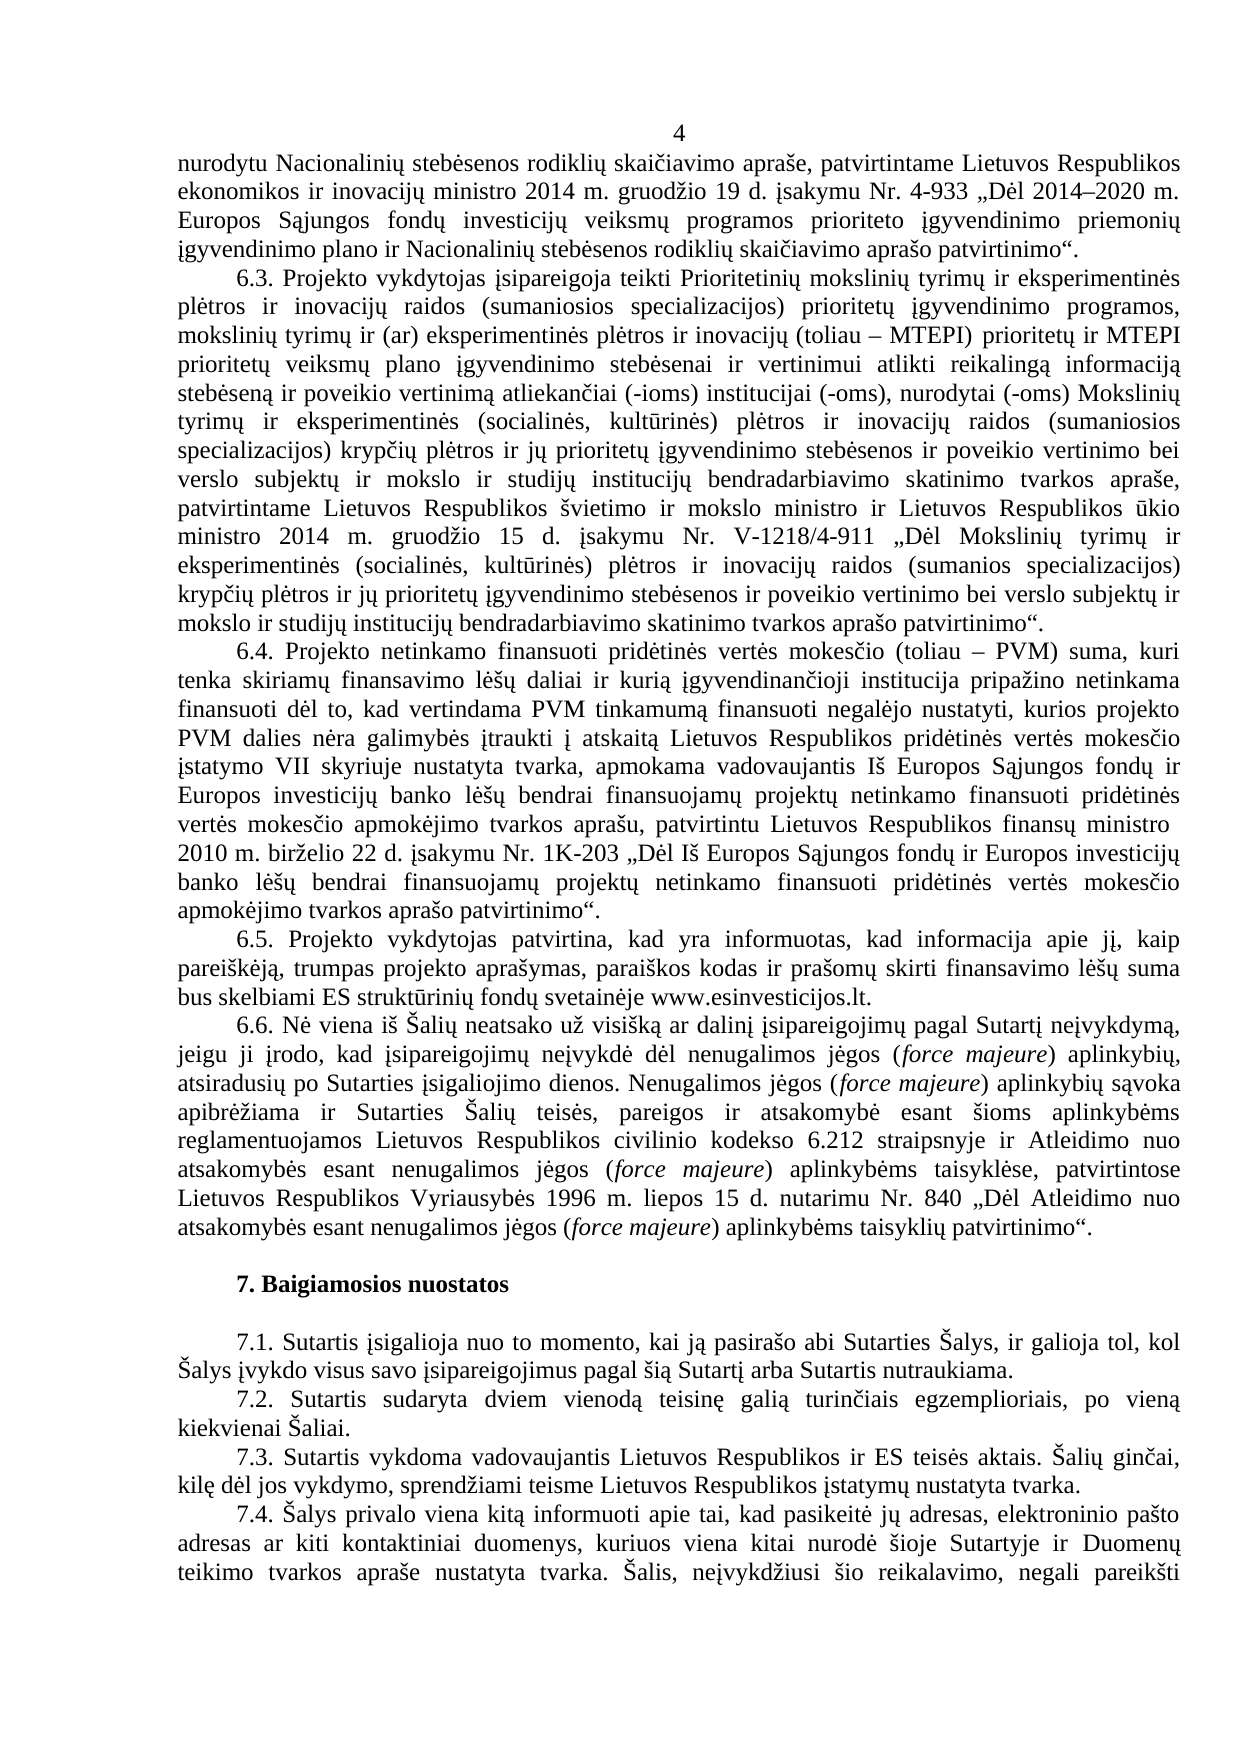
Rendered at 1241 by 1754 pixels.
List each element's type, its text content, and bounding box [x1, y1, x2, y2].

text 6.6. Nė viena iš Šalių neatsako už visišką ar dalinį įsipareigojimų pagal Sutartį neįvykdymą, jeigu ji įrodo, kad įsipareigojimų neįvykdė dėl nenugalimos jėgos (force majeure) aplinkybių, atsiradusių po Sutarties įsigaliojimo dienos. Nenugalimos jėgos (force majeure) aplinkybių sąvoka apibrėžiama ir Sutarties Šalių teisės, pareigos ir atsakomybė esant šioms aplinkybėms reglamentuojamos Lietuvos Respublikos civilinio kodekso 6.212 straipsnyje ir Atleidimo nuo atsakomybės esant nenugalimos jėgos (force majeure) aplinkybėms taisyklėse, patvirtintose Lietuvos Respublikos Vyriausybės 1996 m. liepos 15 d. nutarimu Nr. 840 „Dėl Atleidimo nuo atsakomybės esant nenugalimos jėgos (force majeure) aplinkybėms taisyklių patvirtinimo“. [177, 1010, 1181, 1240]
text 6.4. Projekto netinkamo finansuoti pridėtinės vertės mokesčio (toliau – PVM) suma, kuri tenka skiriamų finansavimo lėšų daliai ir kurią įgyvendinančioji institucija pripažino netinkama finansuoti dėl to, kad vertindama PVM tinkamumą finansuoti negalėjo nustatyti, kurios projekto PVM dalies nėra galimybės įtraukti į atskaitą Lietuvos Respublikos pridėtinės vertės mokesčio įstatymo VII skyriuje nustatyta tvarka, apmokama vadovaujantis Iš Europos Sąjungos fondų ir Europos investicijų banko lėšų bendrai finansuojamų projektų netinkamo finansuoti pridėtinės vertės mokesčio apmokėjimo tvarkos aprašu, patvirtintu Lietuvos Respublikos finansų ministro 2010 m. birželio 22 d. įsakymu Nr. 1K-203 „Dėl Iš Europos Sąjungos fondų ir Europos investicijų banko lėšų bendrai finansuojamų projektų netinkamo finansuoti pridėtinės vertės mokesčio apmokėjimo tvarkos aprašo patvirtinimo“. [177, 636, 1181, 924]
text nurodytu Nacionalinių stebėsenos rodiklių skaičiavimo apraše, patvirtintame Lietuvos Respublikos ekonomikos ir inovacijų ministro 2014 m. gruodžio 19 d. įsakymu Nr. 4-933 „Dėl 2014–2020 m. Europos Sąjungos fondų investicijų veiksmų programos prioriteto įgyvendinimo priemonių įgyvendinimo plano ir Nacionalinių stebėsenos rodiklių skaičiavimo aprašo patvirtinimo“. [177, 148, 1181, 263]
text 6.3. Projekto vykdytojas įsipareigoja teikti Prioritetinių mokslinių tyrimų ir eksperimentinės plėtros ir inovacijų raidos (sumaniosios specializacijos) prioritetų įgyvendinimo programos, mokslinių tyrimų ir (ar) eksperimentinės plėtros ir inovacijų (toliau – MTEPI) prioritetų ir MTEPI prioritetų veiksmų plano įgyvendinimo stebėsenai ir vertinimui atlikti reikalingą informaciją stebėseną ir poveikio vertinimą atliekančiai (-ioms) institucijai (-oms), nurodytai (-oms) Mokslinių tyrimų ir eksperimentinės (socialinės, kultūrinės) plėtros ir inovacijų raidos (sumaniosios specializacijos) krypčių plėtros ir jų prioritetų įgyvendinimo stebėsenos ir poveikio vertinimo bei verslo subjektų ir mokslo ir studijų institucijų bendradarbiavimo skatinimo tvarkos apraše, patvirtintame Lietuvos Respublikos švietimo ir mokslo ministro ir Lietuvos Respublikos ūkio ministro 2014 m. gruodžio 15 d. įsakymu Nr. V-1218/4-911 „Dėl Mokslinių tyrimų ir eksperimentinės (socialinės, kultūrinės) plėtros ir inovacijų raidos (sumanios specializacijos) krypčių plėtros ir jų prioritetų įgyvendinimo stebėsenos ir poveikio vertinimo bei verslo subjektų ir mokslo ir studijų institucijų bendradarbiavimo skatinimo tvarkos aprašo patvirtinimo“. [177, 263, 1181, 636]
text 7.4. Šalys privalo viena kitą informuoti apie tai, kad pasikeitė jų adresas, elektroninio pašto adresas ar kiti kontaktiniai duomenys, kuriuos viena kitai nurodė šioje Sutartyje ir Duomenų teikimo tvarkos apraše nustatyta tvarka. Šalis, neįvykdžiusi šio reikalavimo, negali pareikšti [177, 1499, 1181, 1585]
text 7.1. Sutartis įsigalioja nuo to momento, kai ją pasirašo abi Sutarties Šalys, ir galioja tol, kol Šalys įvykdo visus savo įsipareigojimus pagal šią Sutartį arba Sutartis nutraukiama. [177, 1327, 1181, 1384]
text 7.3. Sutartis vykdoma vadovaujantis Lietuvos Respublikos ir ES teisės aktais. Šalių ginčai, kilę dėl jos vykdymo, sprendžiami teisme Lietuvos Respublikos įstatymų nustatyta tvarka. [177, 1442, 1181, 1499]
text 7.2. Sutartis sudaryta dviem vienodą teisinę galią turinčiais egzemplioriais, po vieną kiekvienai Šaliai. [177, 1384, 1181, 1442]
text 6.5. Projekto vykdytojas patvirtina, kad yra informuotas, kad informacija apie jį, kaip pareiškėją, trumpas projekto aprašymas, paraiškos kodas ir prašomų skirti finansavimo lėšų suma bus skelbiami ES struktūrinių fondų svetainėje www.esinvesticijos.lt. [177, 924, 1181, 1010]
text 7. Baigiamosios nuostatos [177, 1269, 1181, 1298]
